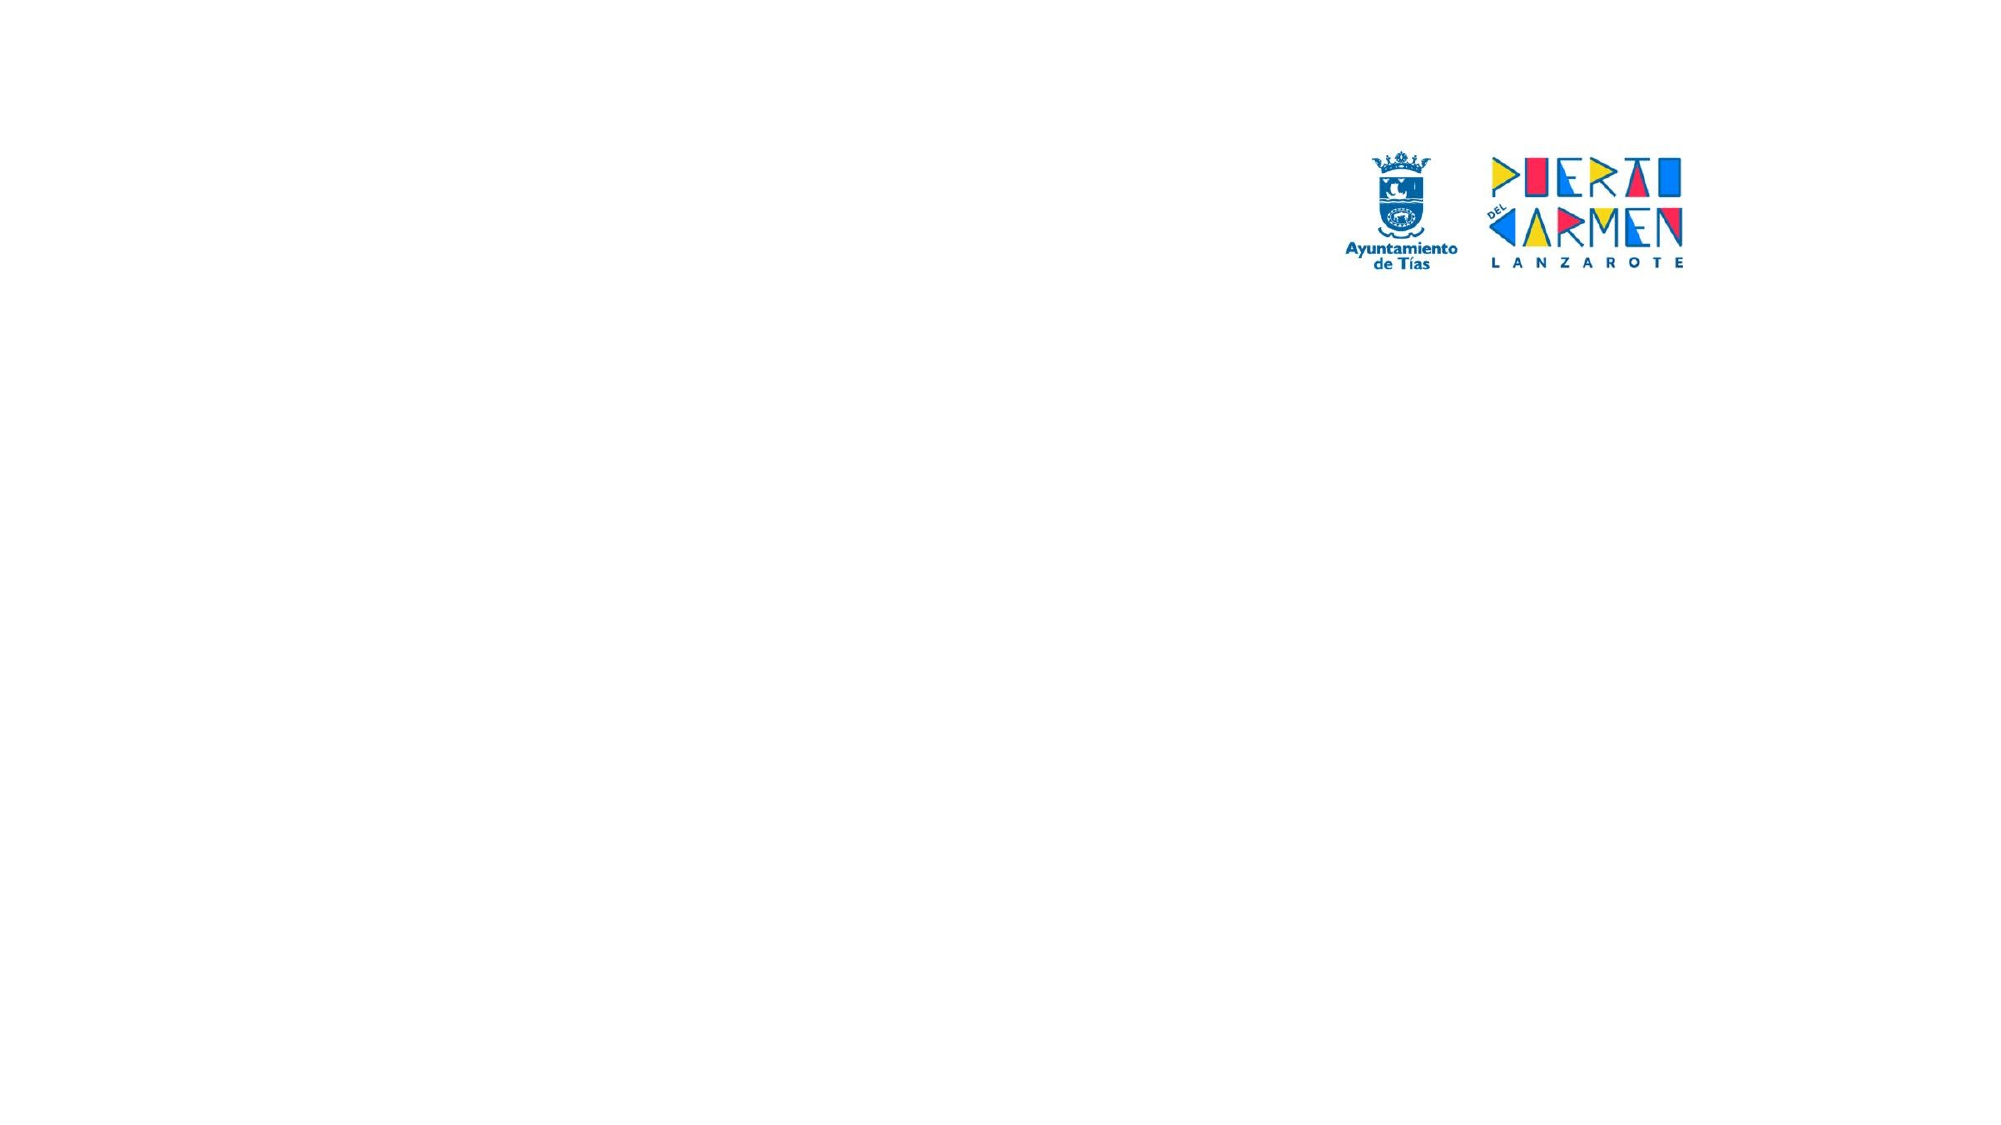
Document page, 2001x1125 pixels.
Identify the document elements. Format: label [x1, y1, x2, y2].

picture [1337, 144, 1684, 279]
